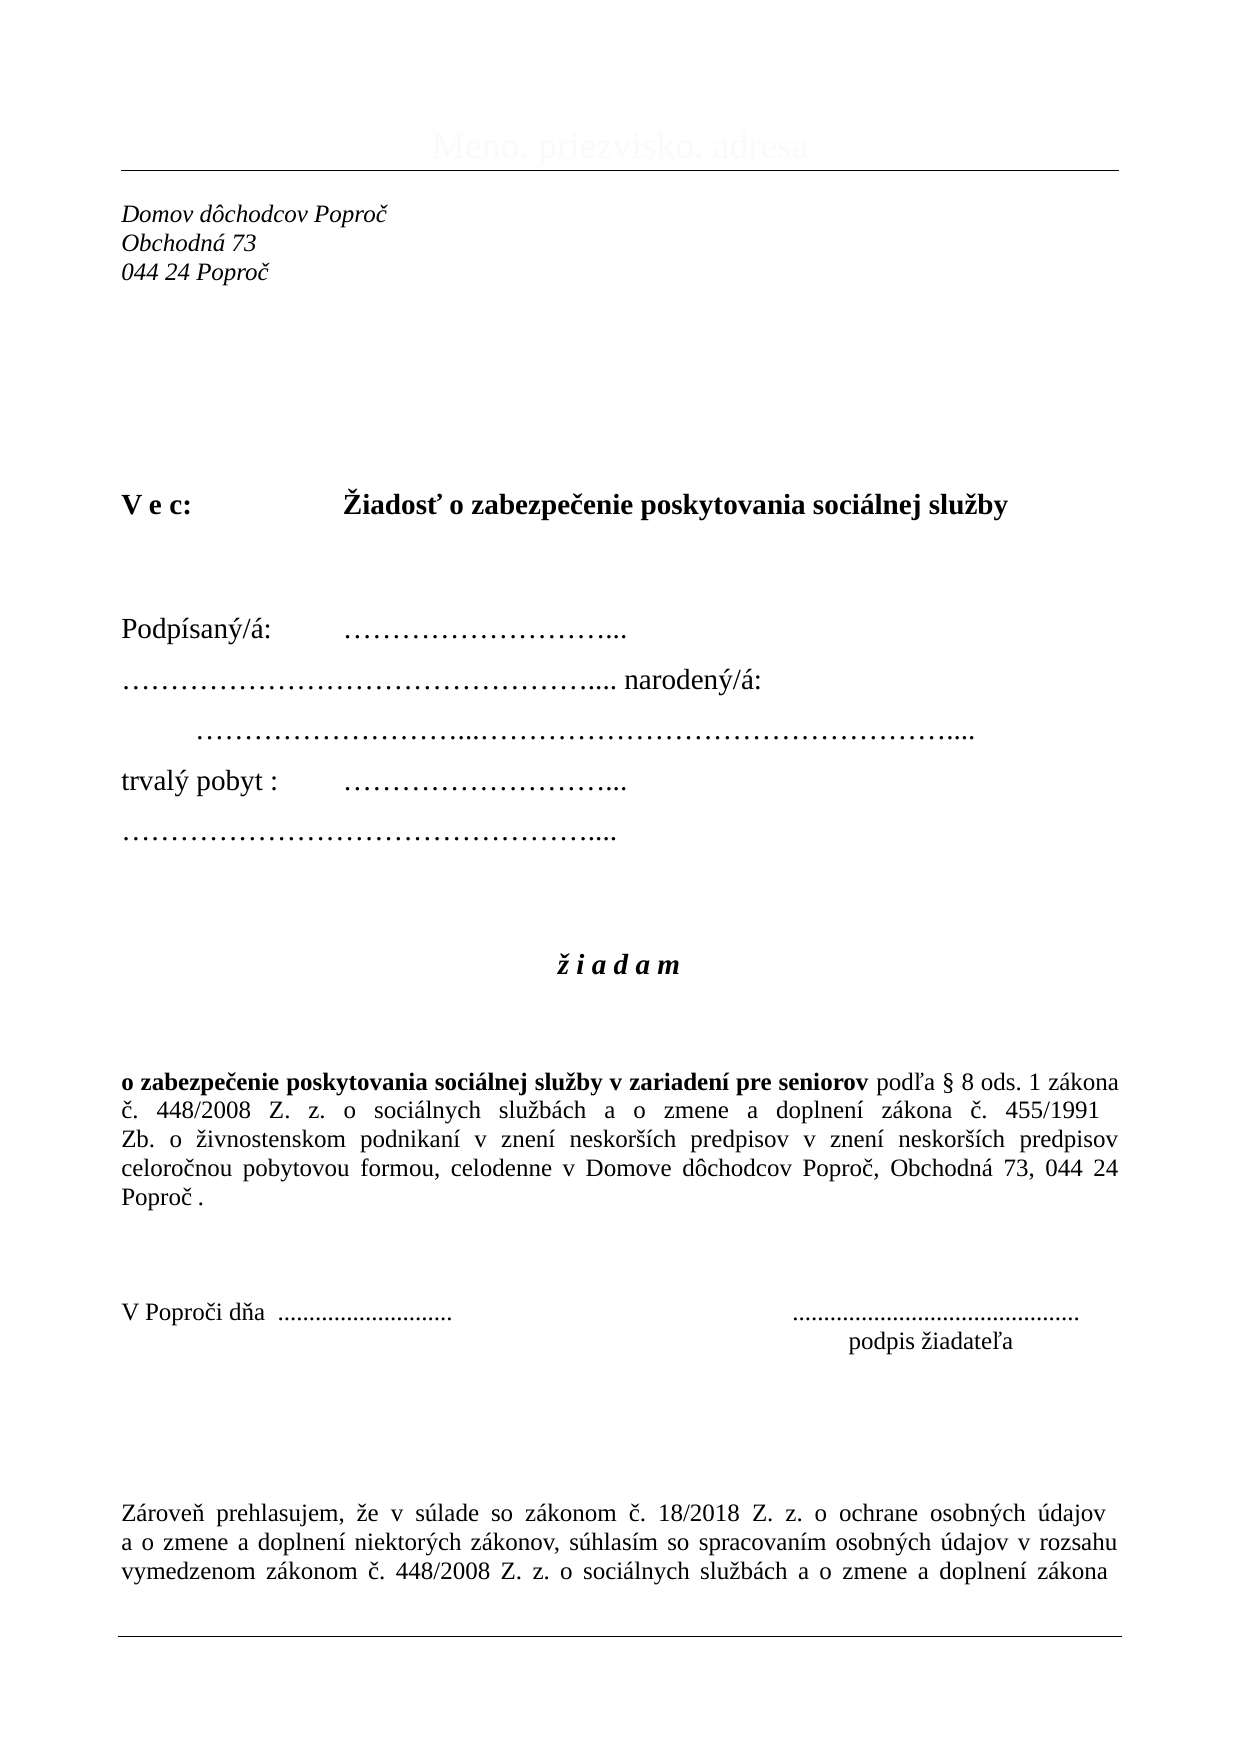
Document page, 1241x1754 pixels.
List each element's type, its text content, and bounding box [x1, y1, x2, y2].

text Obchodná 73 [121, 228, 682, 257]
text Zároveň prehlasujem, že v súlade so zákonom č. 18/2018 Z. z. o ochrane osobných údajov a o zmene a doplnení niektorých zákonov, súhlasím so spracovaním osobných údajov v rozsahu vymedzenom zákonom č. 448/2008 Z. z. o sociálnych službách a o zmene a doplnení zákona [121, 1498, 1119, 1585]
text 044 24 Poproč [121, 257, 682, 286]
text Domov dôchodcov Poproč [121, 199, 682, 228]
text o zabezpečenie poskytovania sociálnej služby v zariadení pre seniorov podľa § 8 ods. 1 zákona č. 448/2008 Z. z. o sociálnych službách a o zmene a doplnení zákona č. 455/1991 Zb. o živnostenskom podnikaní v znení neskorších predpisov v znení neskorších predpisov celoročnou pobytovou formou, celodenne v Domove dôchodcov Poproč, Obchodná 73, 044 24 Poproč . [121, 1067, 1119, 1211]
text V e c: Žiadosť o zabezpečenie poskytovania sociálnej služby [121, 487, 1119, 521]
text podpis žiadateľa [121, 1326, 1119, 1355]
text trvalý pobyt : ………………………...………………………………………….... [121, 763, 1119, 846]
text ž i a d a m [121, 947, 1119, 981]
text V Poproči dňa ............................ .............................................. [121, 1297, 1119, 1326]
text Podpísaný/á: ………………………...………………………………………….... narodený/á: ………………………...………………………………………….... [121, 612, 1119, 746]
